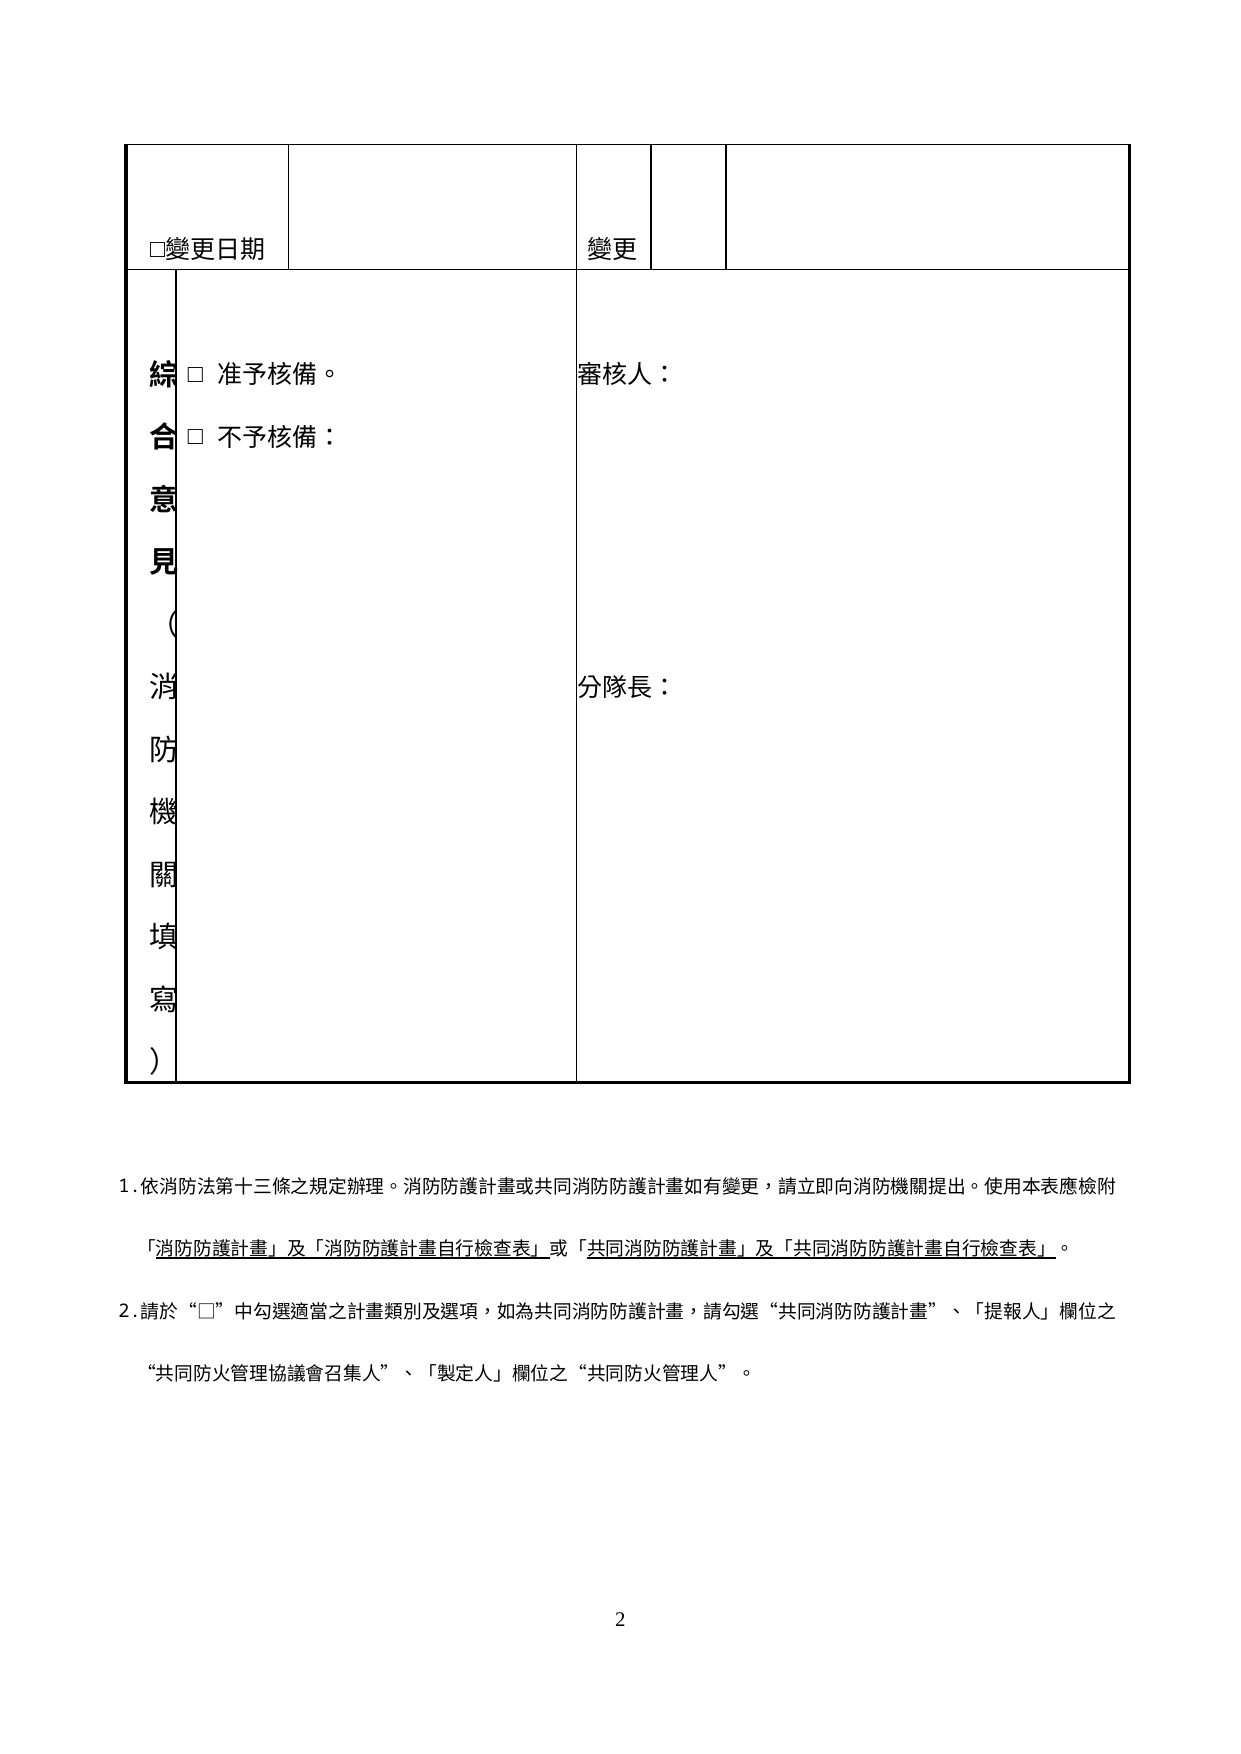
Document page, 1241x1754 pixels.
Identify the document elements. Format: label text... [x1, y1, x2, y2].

table_cell [652, 145, 725, 268]
table_cell □變更日期 [128, 145, 288, 268]
table_cell [289, 145, 576, 268]
table_cell 變更 [577, 145, 650, 268]
table_cell 審核人： 分隊長： [577, 270, 1128, 1081]
text 1.依消防法第十三條之規定辦理。消防防護計畫或共同消防防護計畫如有變更，請立即向消防機關提出。使用本表應檢附「消防防護計畫」及「消防防護計畫自行檢查表」或「共同消防防護計畫」及「共同消防防護計畫自行檢查表」。 [118, 1143, 1122, 1268]
table_cell [727, 145, 1128, 268]
table_cell 綜合意見（消防機關填寫） [128, 270, 175, 1081]
text 2.請於“□”中勾選適當之計畫類別及選項，如為共同消防防護計畫，請勾選“共同消防防護計畫”、「提報人」欄位之“共同防火管理協議會召集人”、「製定人」欄位之“共同防火管理人”。 [118, 1268, 1122, 1393]
table_cell □ 准予核備。 □ 不予核備： [177, 270, 576, 1081]
